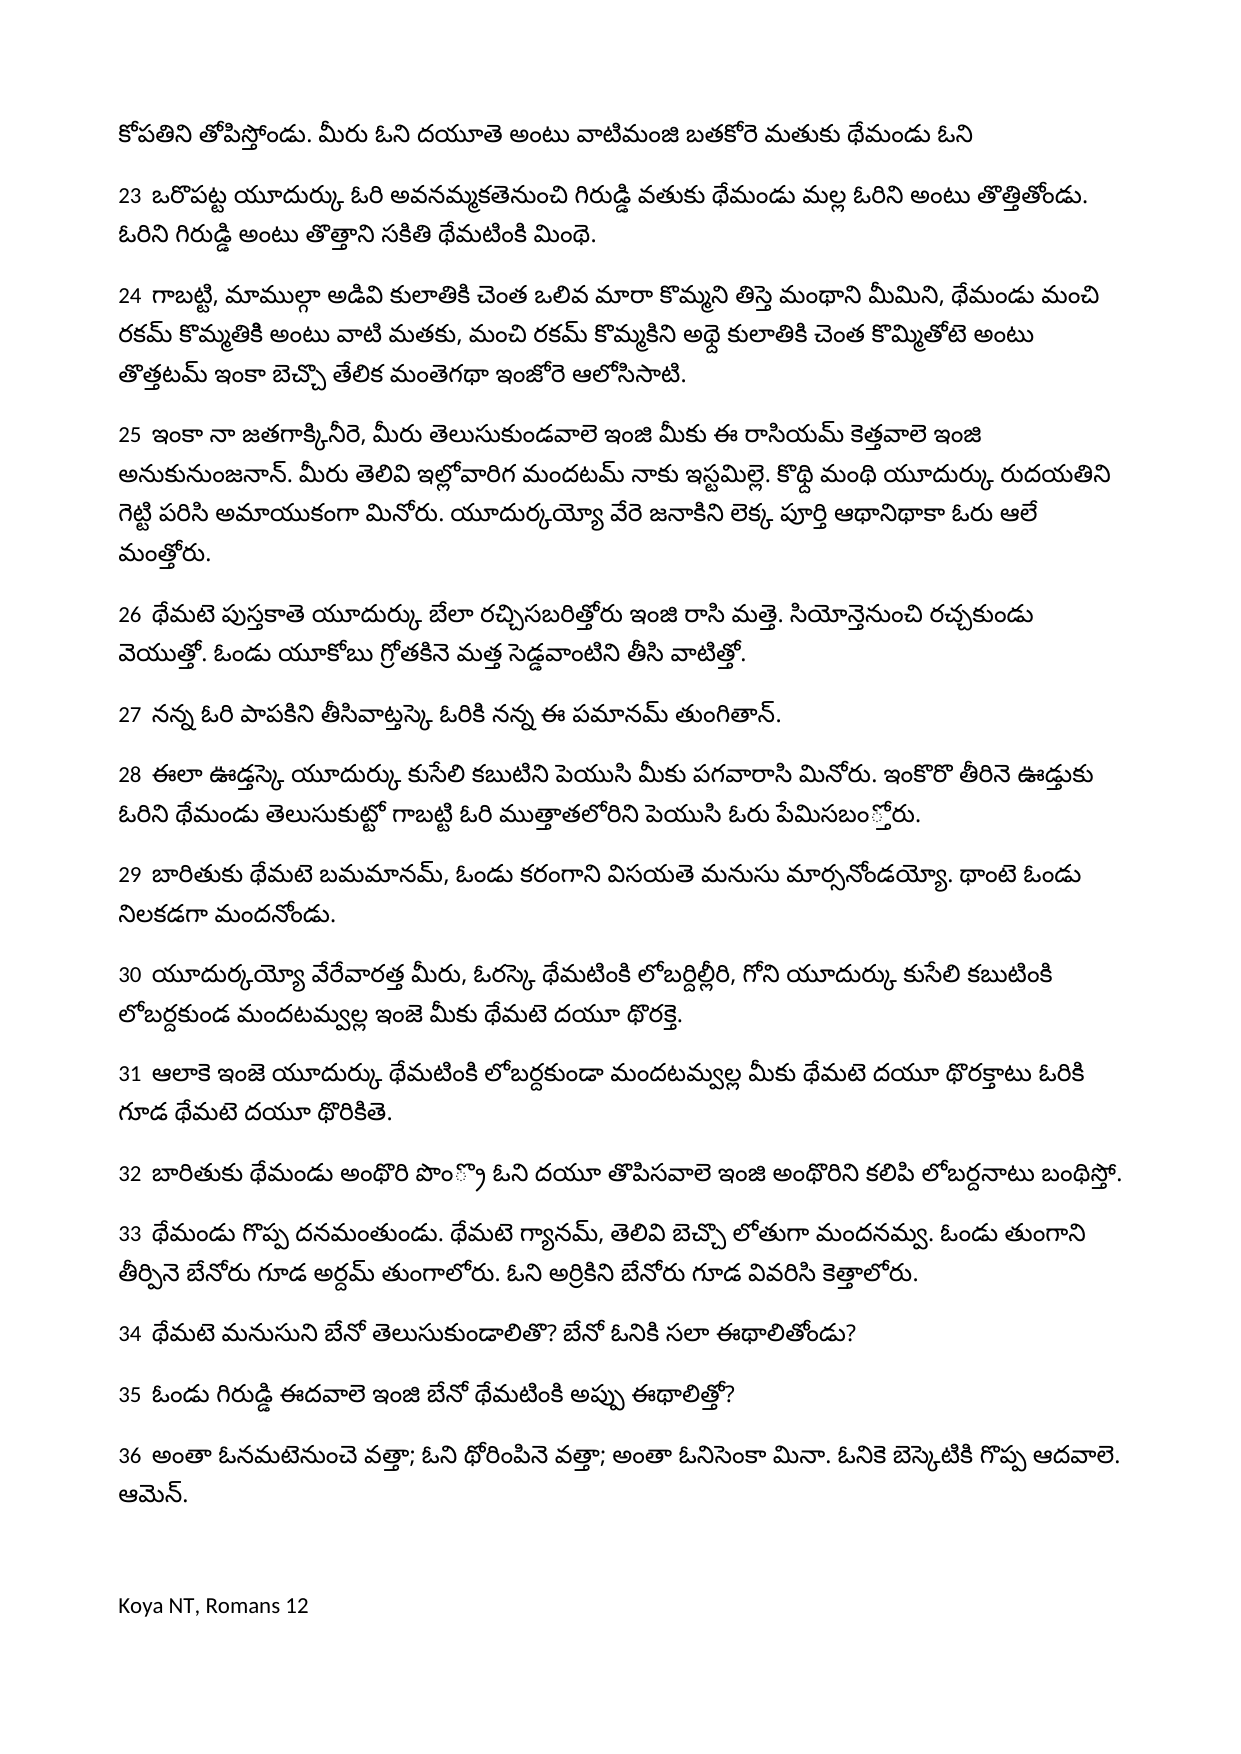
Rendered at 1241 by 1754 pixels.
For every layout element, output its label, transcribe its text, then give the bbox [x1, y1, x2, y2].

text Koya NT, Romans 12 [118, 1592, 1122, 1620]
text 30 యూదుర్కయ్యో వేరేవారత్త మీరు, ఓరస్కె థేమటింకి లోబర్దిల్లీరి, గోని యూదుర్కు కుసేలి కబుటింకి లోబర్దకుండ మందటమ్వల్ల ఇంజె మీకు థేమటె దయూ థొరక్తె. [118, 958, 1122, 1033]
text 35 ఓండు గిరుడ్డి ఈదవాలె ఇంజి బేనో థేమటింకి అప్పు ఈథాలిత్తో? [118, 1378, 1122, 1413]
text 23 ఒరొపట్ట యూదుర్కు ఓరి అవనమ్మకతెనుంచి గిరుడ్డి వతుకు థేమండు మల్ల ఓరిని అంటు తొత్తితోండు. ఓరిని గిరుడ్డి అంటు తొత్తాని సకితి థేమటింకి మింథె. [118, 179, 1122, 253]
text 32 బారితుకు థేమండు అంథొరి పొం్రొ ఓని దయూ తొపిసవాలె ఇంజి అంథొరిని కలిపి లోబర్దనాటు బంథిస్తో. [118, 1157, 1122, 1191]
text 33 థేమండు గొప్ప దనమంతుండు. థేమటె గ్యానమ్, తెలివి బెచ్చొ లోతుగా మందనమ్వ. ఓండు తుంగాని తీర్పినె బేనోరు గూడ అర్దమ్ తుంగాలోరు. ఓని అర్రికిని బేనోరు గూడ వివరిసి కెత్తాలోరు. [118, 1217, 1122, 1291]
text 27 నన్న ఓరి పాపకిని తీసివాట్తస్కె ఓరికి నన్న ఈ పమానమ్ తుంగితాన్. [118, 698, 1122, 732]
text 36 అంతా ఓనమటెనుంచె వత్తా; ఓని థోరింపినె వత్తా; అంతా ఓనిసెంకా మినా. ఓనికె బెస్కెటికి గొప్ప ఆదవాలె. ఆమెన్. [118, 1438, 1122, 1513]
text కోపతిని తోపిస్తోండు. మీరు ఓని దయూతె అంటు వాటిమంజి బతకోరె మతుకు థేమండు ఓని [118, 118, 1122, 153]
text 24 గాబట్టి, మాముల్గా అడివి కులాతికి చెంత ఒలివ మారా కొమ్మని తిస్తె మంథాని మీమిని, థేమండు మంచి రకమ్ కొమ్మతికిి అంటు వాటి మతకు, మంచి రకమ్ కొమ్మకిని అథ్దె కులాతికి చెంత కొమ్మితోటె అంటు తొత్తటమ్ ఇంకా బెచ్చొ తేలిక మంతెగథా ఇంజోరె ఆలోసిసాటి. [118, 279, 1122, 392]
text 25 ఇంకా నా జతగాక్కినీరె, మీరు తెలుసుకుండవాలె ఇంజి మీకు ఈ రాసియమ్ కెత్తవాలె ఇంజి అనుకునుంజనాన్. మీరు తెలివి ఇల్లోవారిగ మందటమ్ నాకు ఇస్టమిల్లె. కొథ్ది మంథి యూదుర్కు రుదయతిని గెట్టి పరిసి అమాయుకంగా మినోరు. యూదుర్కయ్యో వేరె జనాకిని లెక్క పూర్తి ఆథానిథాకా ఓరు ఆలే మంత్తోరు. [118, 418, 1122, 572]
text 28 ఈలా ఊడ్తస్కె యూదుర్కు కుసేలి కబుటిని పెయుసి మీకు పగవారాసి మినోరు. ఇంకొరొ తీరినె ఊడ్తుకు ఓరిని థేమండు తెలుసుకుట్టో గాబట్టి ఓరి ముత్తాతలోరిని పెయుసి ఓరు పేమిసబం్తోరు. [118, 758, 1122, 832]
text 29 బారితుకు థేమటె బమమానమ్, ఓండు కరంగాని విసయతె మనుసు మార్సనోండయ్యో. థాంటె ఓండు నిలకడగా మందనోండు. [118, 858, 1122, 932]
text 34 థేమటె మనుసుని బేనో తెలుసుకుండాలితొ? బేనో ఓనికి సలా ఈథాలితోండు? [118, 1317, 1122, 1352]
text 26 థేమటె పుస్తకాతె యూదుర్కు బేలా రచ్చిసబరిత్తోరు ఇంజి రాసి మత్తె. సియోన్తెనుంచి రచ్చకుండు వెయుత్తో. ఓండు యూకోబు గ్రోతకినె మత్త సెడ్డవాంటిని తీసి వాటిత్తో. [118, 597, 1122, 672]
text 31 ఆలాకె ఇంజె యూదుర్కు థేమటింకి లోబర్దకుండా మందటమ్వల్ల మీకు థేమటె దయూ థొరక్తాటు ఓరికి గూడ థేమటె దయూ థొరికితె. [118, 1058, 1122, 1131]
